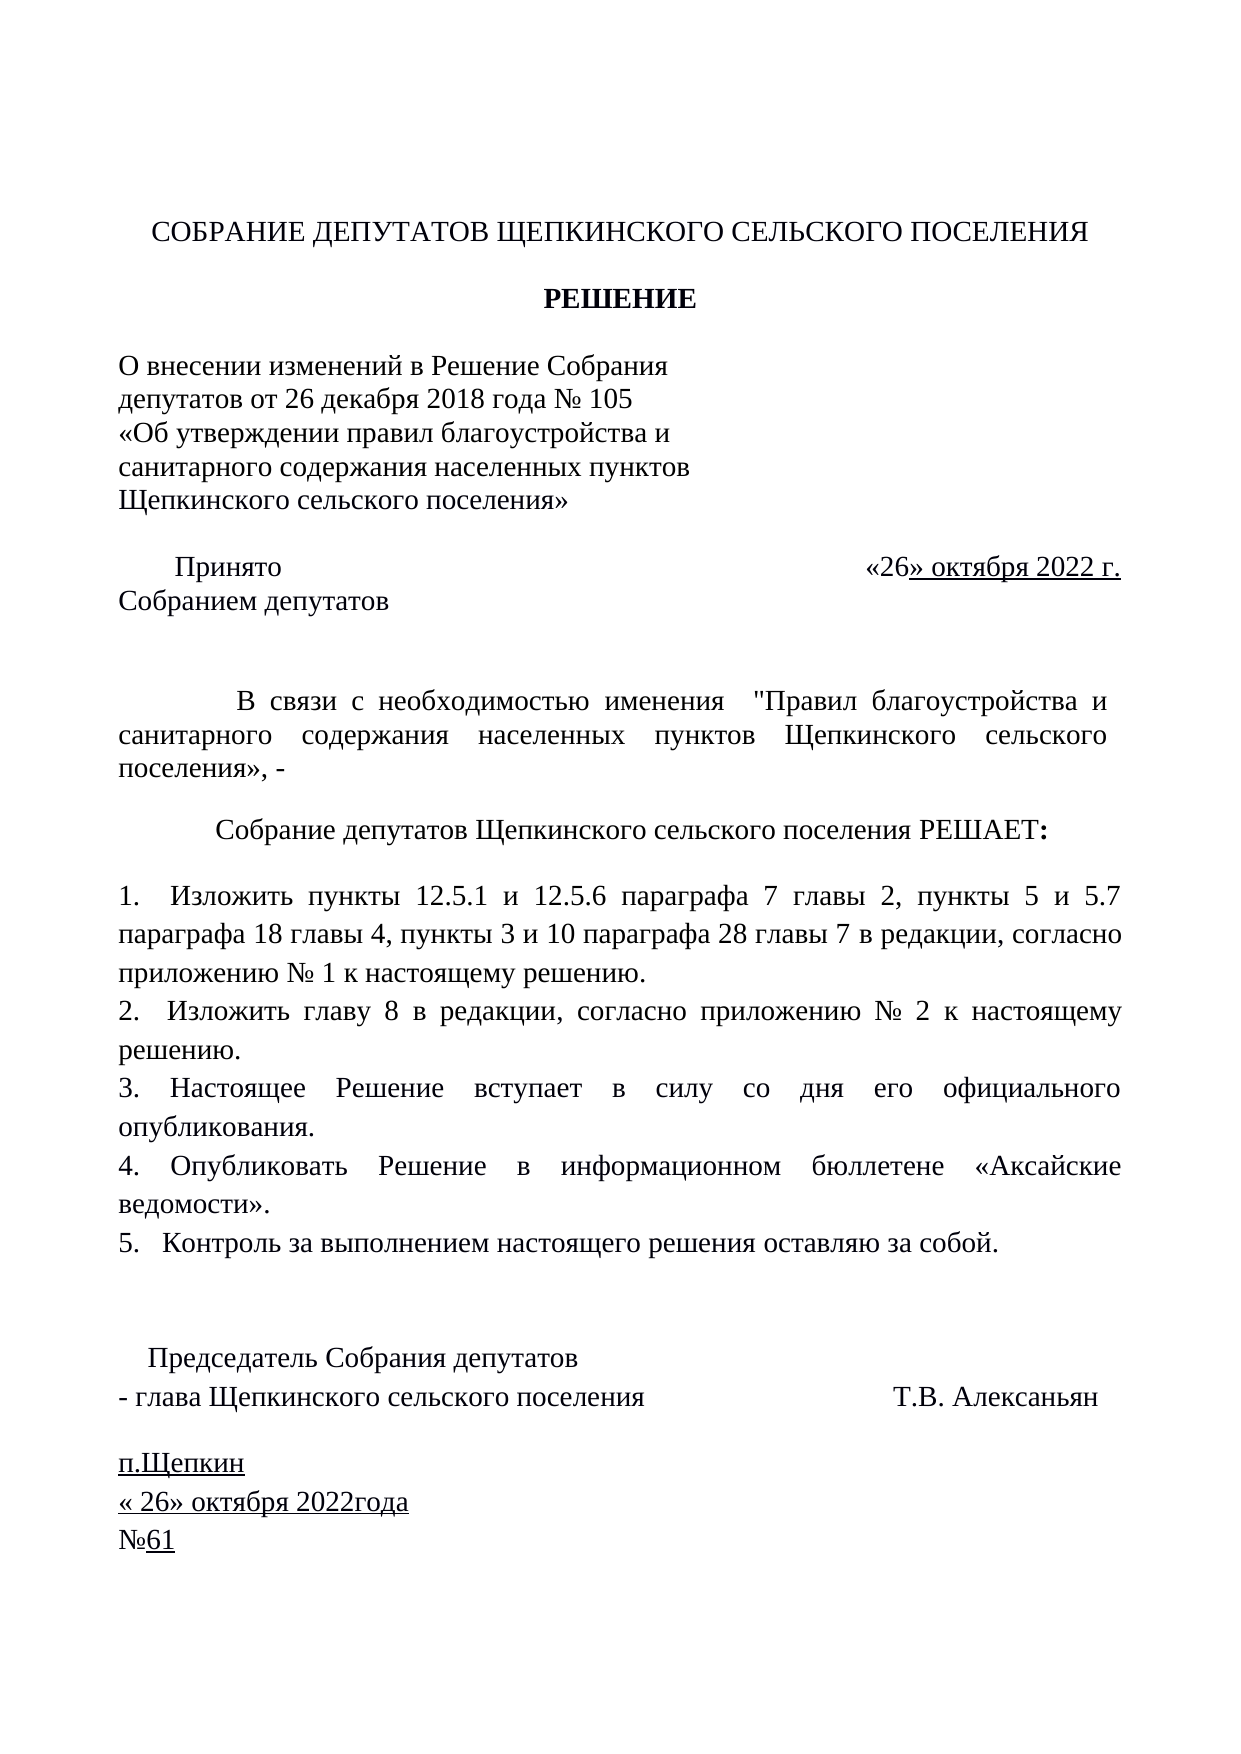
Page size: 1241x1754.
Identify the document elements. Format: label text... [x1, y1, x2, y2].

text №61 [118, 1522, 1122, 1556]
text « 26» октября 2022года [118, 1484, 1122, 1517]
text депутатов от 26 декабря 2018 года № 105 [118, 382, 1122, 415]
text 4. Опубликовать Решение в информационном бюллетене «Аксайские ведомости». [118, 1148, 1122, 1220]
text 5. Контроль за выполнением настоящего решения оставляю за собой. [118, 1225, 1122, 1258]
text 3. Настоящее Решение вступает в силу со дня его официального опубликования. [118, 1071, 1122, 1143]
text 1. Изложить пункты 12.5.1 и 12.5.6 параграфа 7 главы 2, пункты 5 и 5.7 параграфа 18 главы 4, пункты 3 и 10 параграфа 28 главы 7 в редакции, согласно приложению № 1 к настоящему решению. [118, 878, 1122, 988]
text Председатель Собрания депутатов [118, 1340, 1122, 1374]
text санитарного содержания населенных пунктов [118, 449, 1122, 482]
text «Об утверждении правил благоустройства и [118, 415, 1122, 449]
text РЕШЕНИЕ [118, 281, 1122, 314]
text О внесении изменений в Решение Собрания [118, 348, 1122, 382]
text Принято «26» октября 2022 г. [118, 549, 1122, 583]
text Собранием депутатов [118, 583, 1122, 616]
text п.Щепкин [118, 1445, 1122, 1479]
text 2. Изложить главу 8 в редакции, согласно приложению № 2 к настоящему решению. [118, 993, 1122, 1066]
text Собрание депутатов Щепкинского сельского поселения РЕШАЕТ: [118, 812, 1108, 845]
text - глава Щепкинского сельского поселения Т.В. Алексаньян [118, 1379, 1122, 1412]
text Щепкинского сельского поселения» [118, 482, 1122, 516]
text СОБРАНИЕ ДЕПУТАТОВ ЩЕПКИНСКОГО СЕЛЬСКОГО ПОСЕЛЕНИЯ [118, 214, 1122, 247]
text В связи с необходимостью именения "Правил благоустройства и санитарного содержания населенных пунктов Щепкинского сельского поселения», - [118, 683, 1108, 784]
